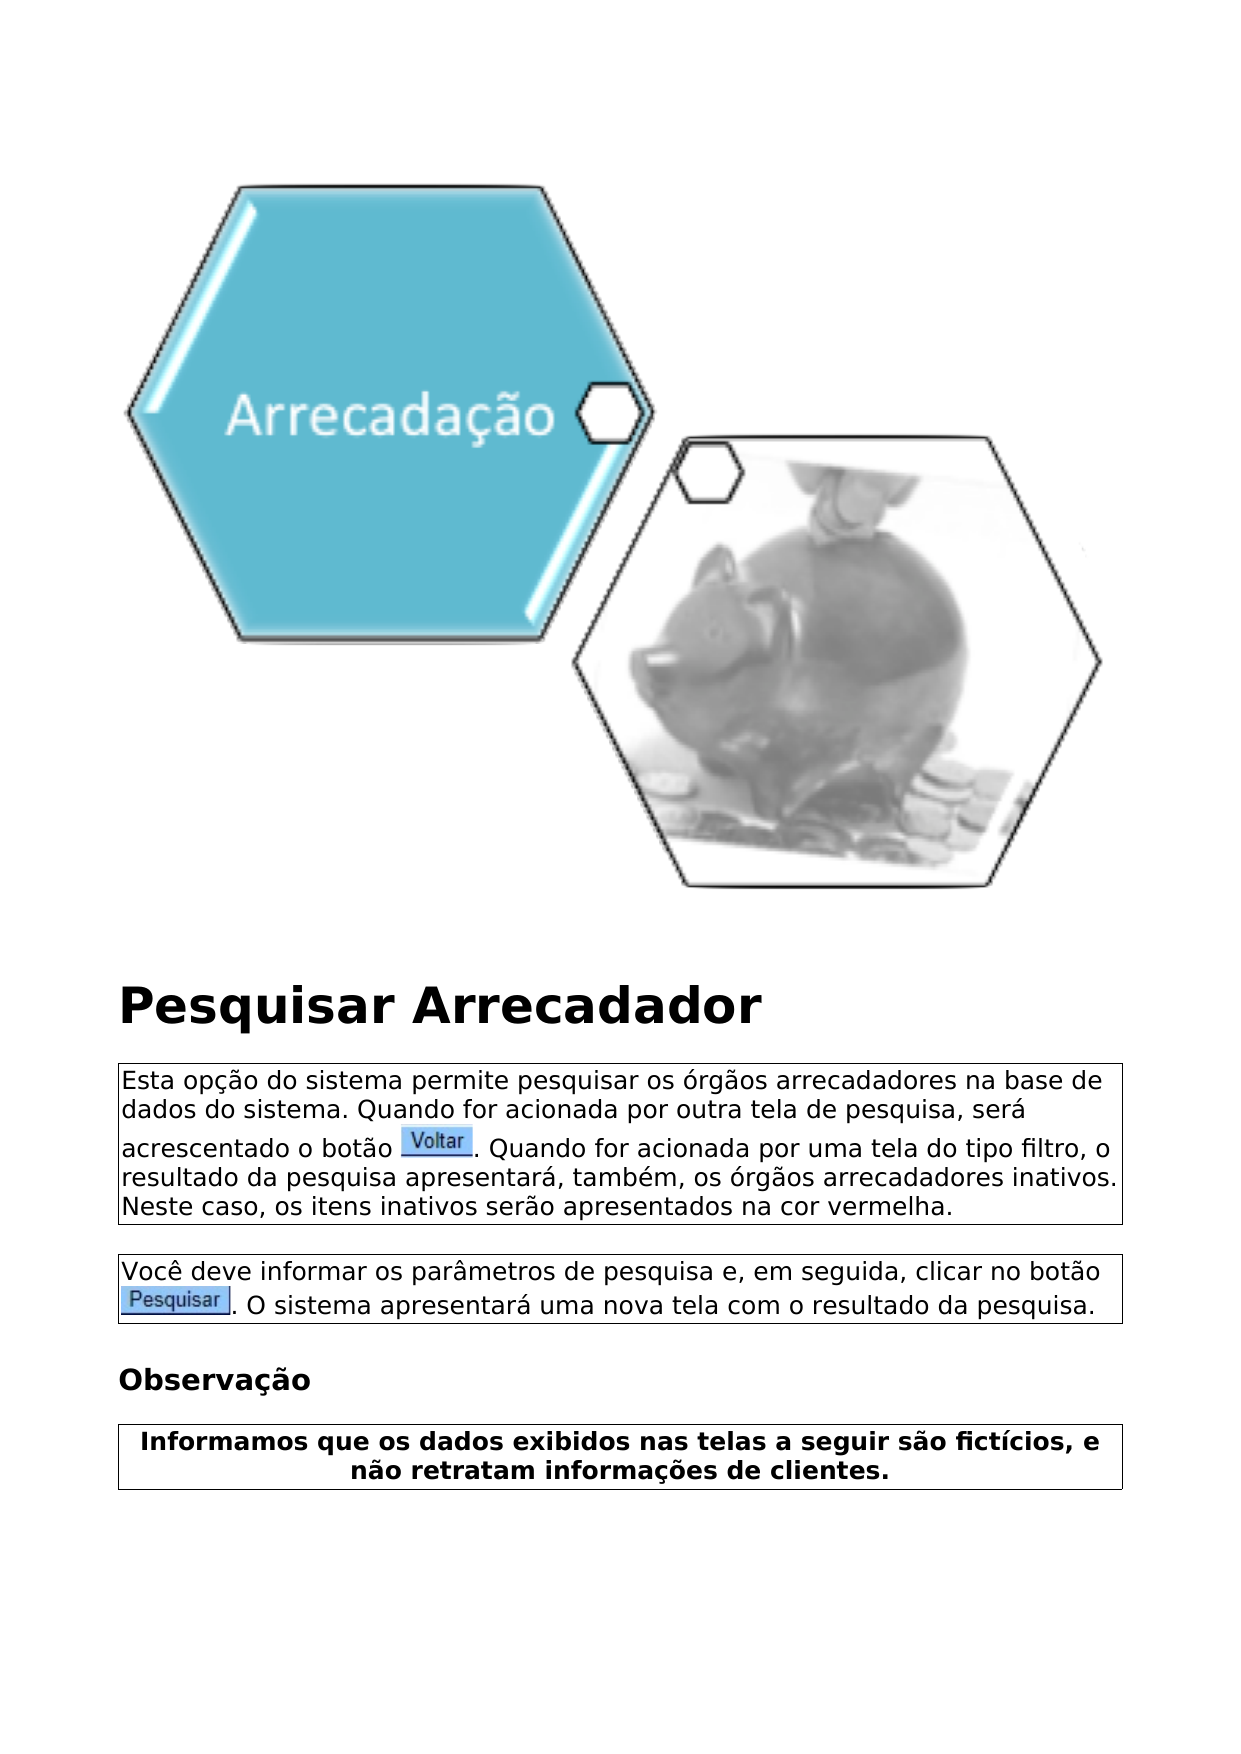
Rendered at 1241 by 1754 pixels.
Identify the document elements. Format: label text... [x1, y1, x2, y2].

table_header Informamos que os dados exibidos nas telas a seguir são fictícios, e não retratam informações de clientes. [119, 1425, 1122, 1489]
table_header Você deve informar os parâmetros de pesquisa e, em seguida, clicar no botão . O sistema apresentará uma nova tela com o resultado da pesquisa. [119, 1255, 1122, 1323]
table_header Esta opção do sistema permite pesquisar os órgãos arrecadadores na base de dados do sistema. Quando for acionada por outra tela de pesquisa, será acrescentado o botão . Quando for acionada por uma tela do tipo filtro, o resultado da pesquisa apresentará, também, os órgãos arrecadadores inativos. Neste caso, os itens inativos serão apresentados na cor vermelha. [119, 1064, 1122, 1224]
subtitle Observação [118, 1363, 1122, 1397]
picture [118, 118, 1123, 911]
picture [400, 1124, 473, 1158]
subtitle Pesquisar Arrecadador [118, 977, 1122, 1036]
picture [121, 1286, 231, 1315]
